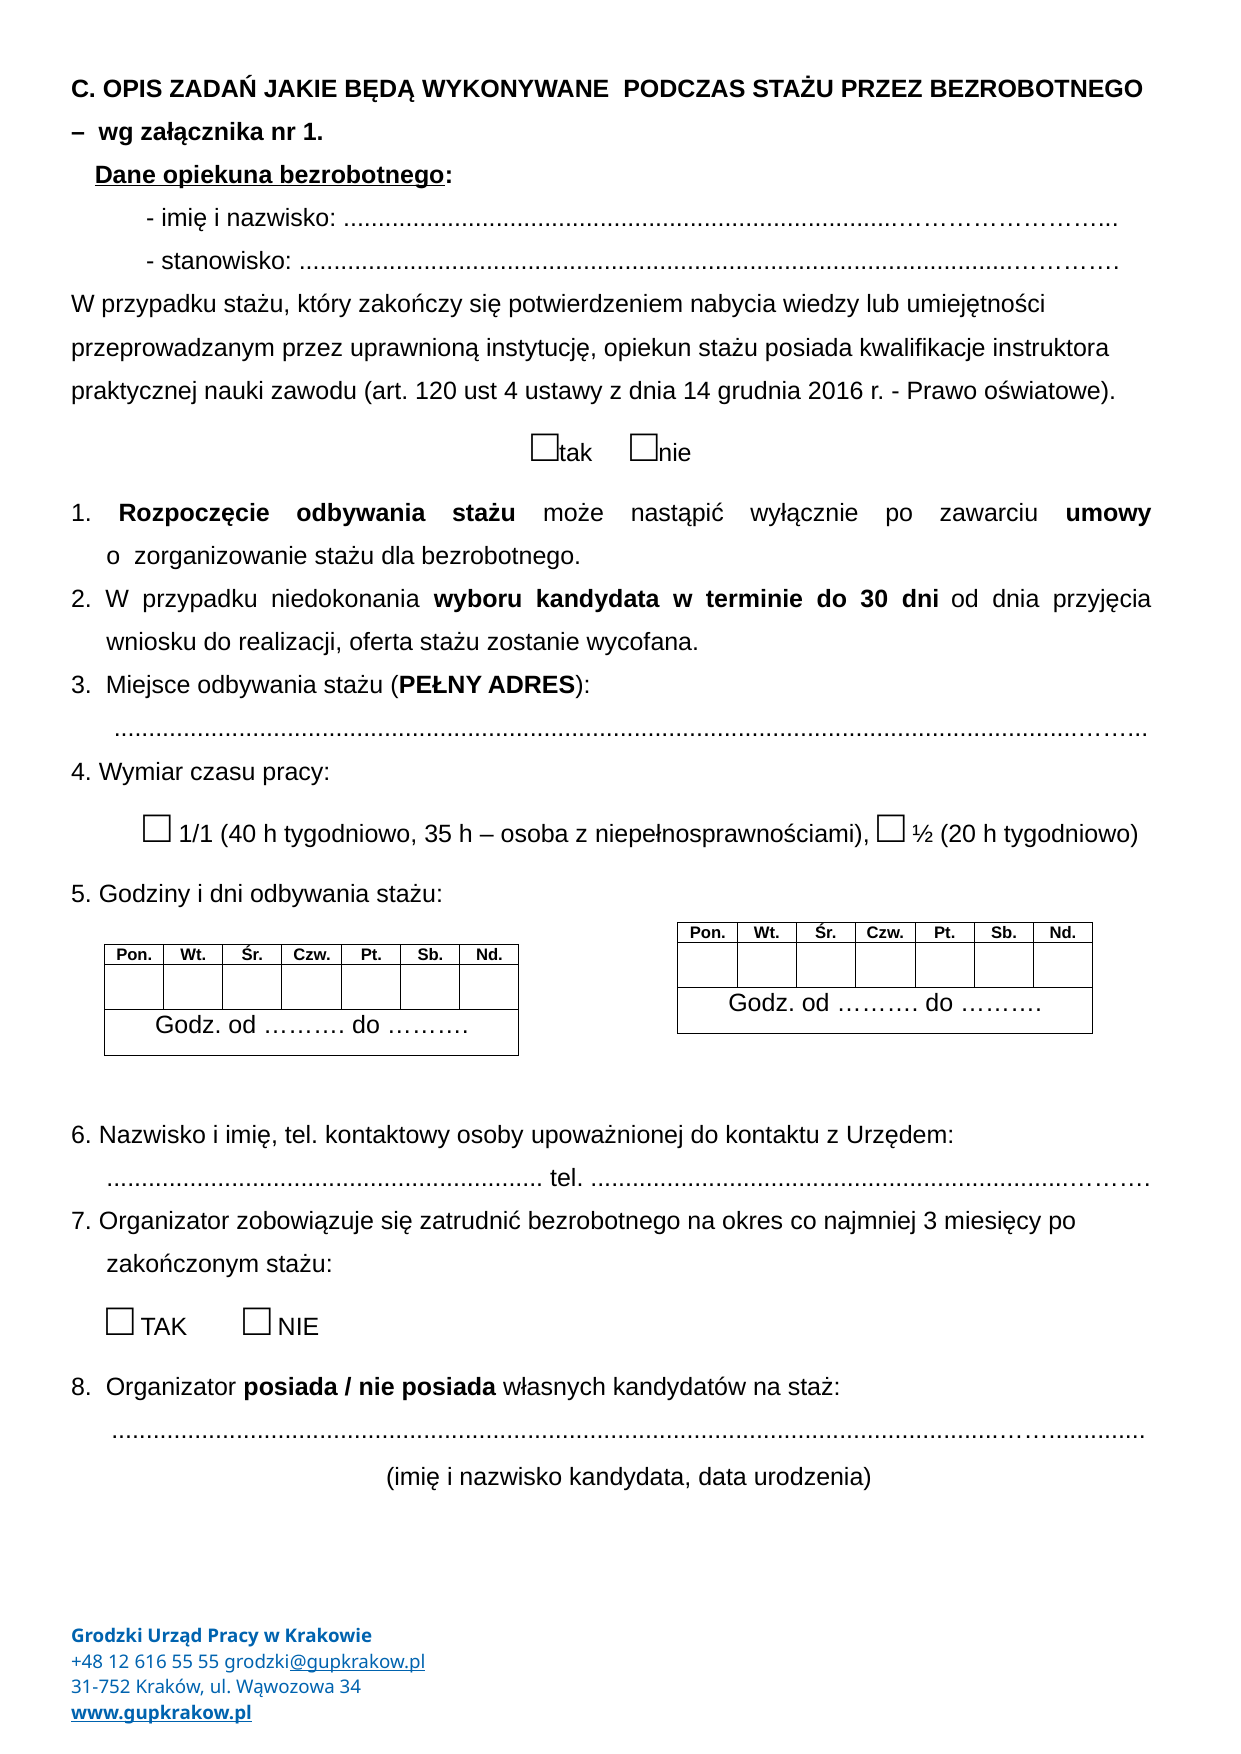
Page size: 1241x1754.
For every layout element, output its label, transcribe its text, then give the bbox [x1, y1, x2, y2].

table_cell [105, 965, 163, 1009]
list Organizator posiada / nie posiada własnych kandydatów na staż: [71, 1372, 1152, 1400]
list W przypadku niedokonania wyboru kandydata w terminie do 30 dni od dnia przyjęcia wniosku do realizacji, oferta stażu zostanie wycofana. [71, 584, 1152, 656]
table_header Czw. [282, 945, 341, 964]
text - stanowisko: .......................................................................................................…………. [146, 246, 1152, 275]
table_cell [797, 943, 855, 987]
text □ TAK □ NIE [106, 1292, 1152, 1345]
text ................................................................................................................................…….............. (imię i nazwisko kandydata, data urodzenia) [106, 1415, 1152, 1499]
table_header Wt. [164, 945, 222, 964]
table_cell [282, 965, 341, 1009]
table_cell [460, 965, 518, 1009]
list Miejsce odbywania stażu (PEŁNY ADRES): [71, 670, 1152, 699]
list Nazwisko i imię, tel. kontaktowy osoby upoważnionej do kontaktu z Urzędem: ............................................................... tel. .....................................................................………. [71, 1120, 1181, 1192]
text □tak □nie [71, 419, 1152, 471]
table_cell [1034, 943, 1092, 987]
table_cell [738, 943, 796, 987]
list Organizator zobowiązuje się zatrudnić bezrobotnego na okres co najmniej 3 miesięcy po zakończonym stażu: [71, 1206, 1152, 1278]
table_cell [164, 965, 222, 1009]
list Rozpoczęcie odbywania stażu może nastąpić wyłącznie po zawarciu umowy o zorganizowanie stażu dla bezrobotnego. [71, 498, 1152, 570]
table_cell [856, 943, 915, 987]
table_cell Godz. od ………. do ………. [105, 1010, 518, 1055]
table_header Sb. [975, 923, 1033, 942]
table_header Nd. [1034, 923, 1092, 942]
table_header Sb. [401, 945, 459, 964]
table_cell [678, 943, 737, 987]
list Wymiar czasu pracy: [71, 757, 1152, 785]
table_header Śr. [223, 945, 281, 964]
text □ 1/1 (40 h tygodniowo, 35 h – osoba z niepełnosprawnościami), □ ½ (20 h tygodniowo) [71, 800, 1152, 852]
text W przypadku stażu, który zakończy się potwierdzeniem nabycia wiedzy lub umiejętności przeprowadzanym przez uprawnioną instytucję, opiekun stażu posiada kwalifikacje instruktora praktycznej nauki zawodu (art. 120 ust 4 ustawy z dnia 14 grudnia 2016 r. - Prawo oświatowe). [71, 289, 1152, 404]
text - imię i nazwisko: ................................................................................……………………... [146, 203, 1152, 232]
table_header Czw. [856, 923, 915, 942]
table_header Pt. [342, 945, 400, 964]
text C. OPIS ZADAŃ JAKIE BĘDĄ WYKONYWANE PODCZAS STAŻU PRZEZ BEZROBOTNEGO – wg załącznika nr 1. [71, 74, 1152, 146]
table_cell [401, 965, 459, 1009]
text Dane opiekuna bezrobotnego: [94, 160, 1152, 189]
list Godziny i dni odbywania stażu: [71, 879, 1152, 907]
table_cell [916, 943, 974, 987]
table_header [611, 922, 1159, 1120]
table_header Śr. [797, 923, 855, 942]
table_cell Godz. od ………. do ………. [678, 988, 1092, 1033]
table_cell [223, 965, 281, 1009]
table_cell [975, 943, 1033, 987]
text ...........................................................................................................................................……... [65, 713, 1152, 742]
table_header Pon. [105, 945, 163, 964]
table_header Pt. [916, 923, 974, 942]
table_header Wt. [738, 923, 796, 942]
table_header Pon. [678, 923, 737, 942]
table_cell [342, 965, 400, 1009]
table_header Nd. [460, 945, 518, 964]
table_header [64, 922, 611, 1120]
